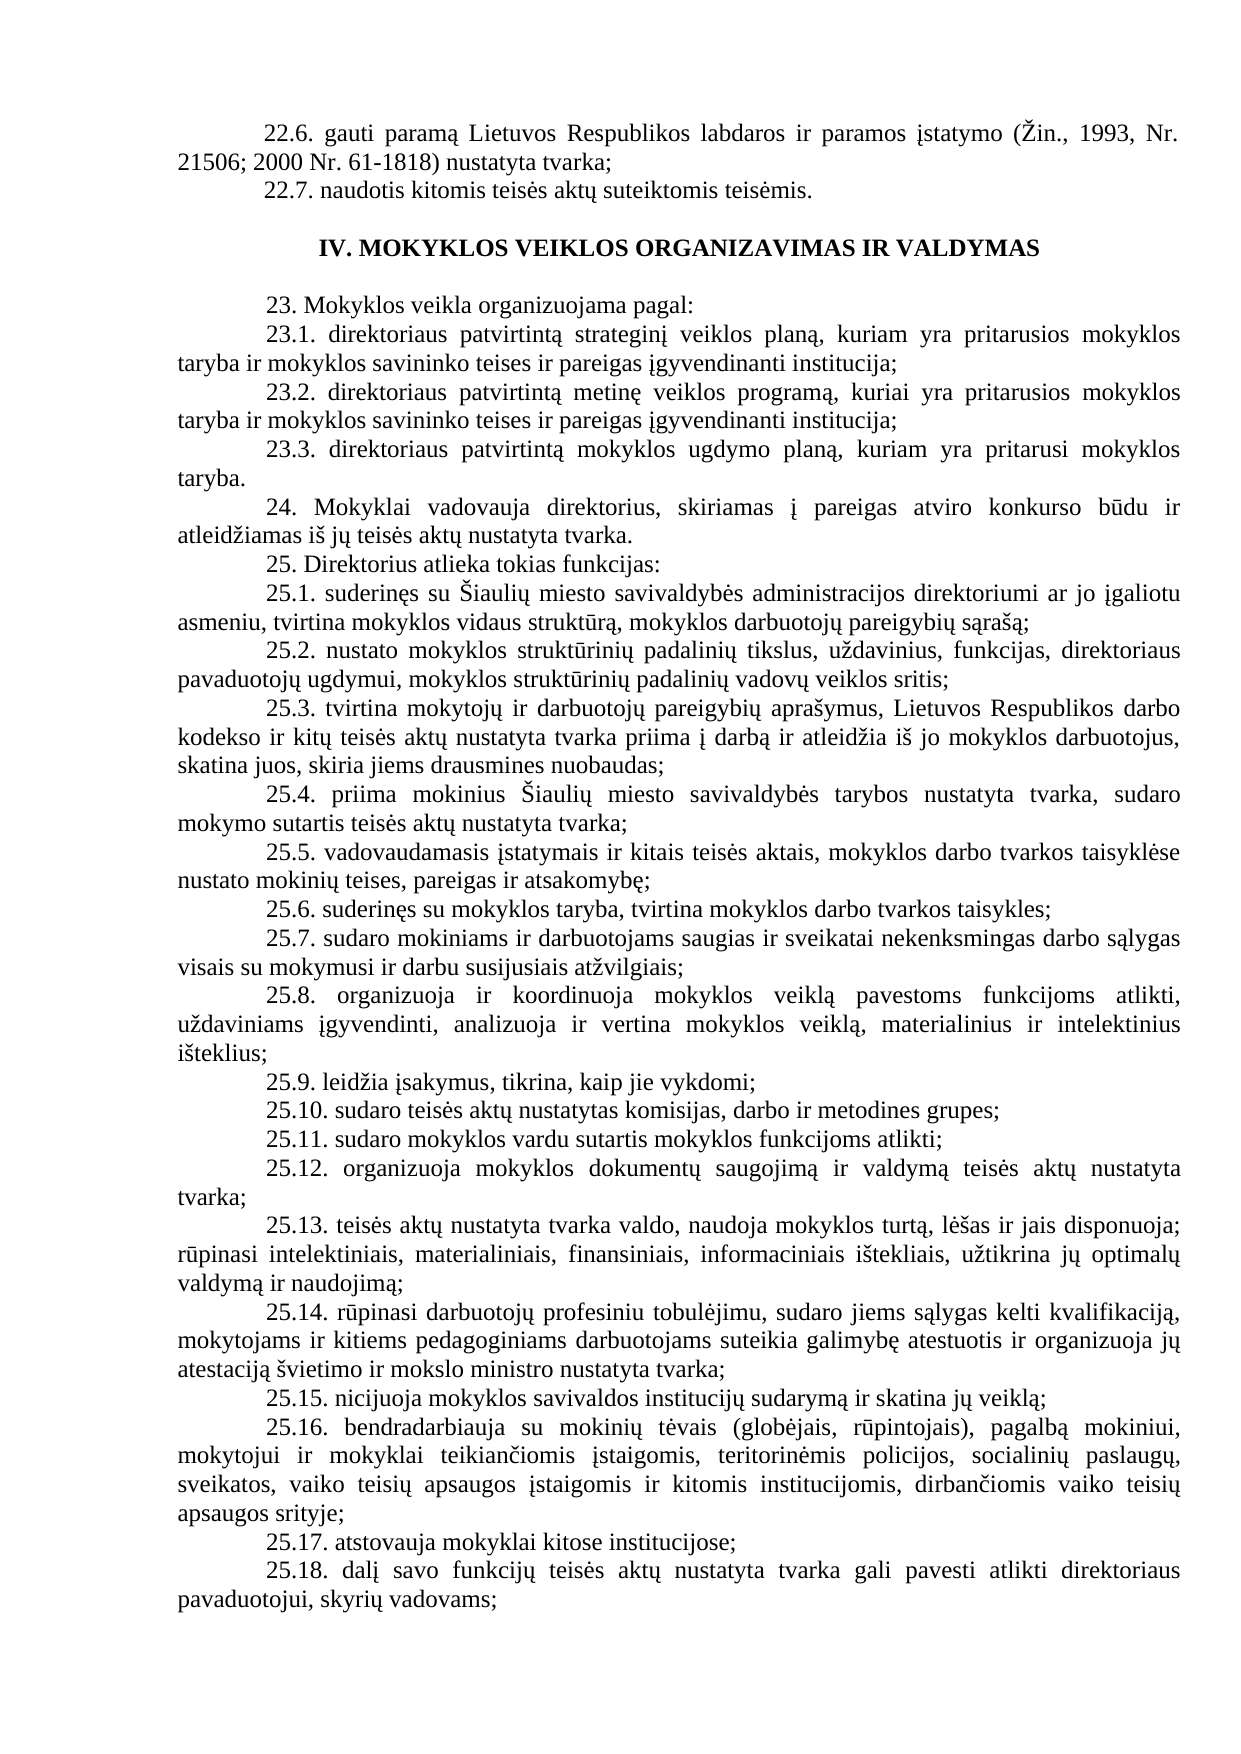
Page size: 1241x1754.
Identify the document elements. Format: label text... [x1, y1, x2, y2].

text 23.2. direktoriaus patvirtintą metinę veiklos programą, kuriai yra pritarusios mokyklos taryba ir mokyklos savininko teises ir pareigas įgyvendinanti institucija; [177, 377, 1181, 434]
text 25. Direktorius atlieka tokias funkcijas: [177, 549, 1181, 578]
text 25.8. organizuoja ir koordinuoja mokyklos veiklą pavestoms funkcijoms atlikti, uždaviniams įgyvendinti, analizuoja ir vertina mokyklos veiklą, materialinius ir intelektinius išteklius; [177, 981, 1181, 1067]
text 25.7. sudaro mokiniams ir darbuotojams saugias ir sveikatai nekenksmingas darbo sąlygas visais su mokymusi ir darbu susijusiais atžvilgiais; [177, 923, 1181, 981]
text 23.1. direktoriaus patvirtintą strateginį veiklos planą, kuriam yra pritarusios mokyklos taryba ir mokyklos savininko teises ir pareigas įgyvendinanti institucija; [177, 319, 1181, 377]
text 23.3. direktoriaus patvirtintą mokyklos ugdymo planą, kuriam yra pritarusi mokyklos taryba. [177, 434, 1181, 492]
text 22.7. naudotis kitomis teisės aktų suteiktomis teisėmis. [177, 176, 1181, 204]
text 25.13. teisės aktų nustatyta tvarka valdo, naudoja mokyklos turtą, lėšas ir jais disponuoja; rūpinasi intelektiniais, materialiniais, finansiniais, informaciniais ištekliais, užtikrina jų optimalų valdymą ir naudojimą; [177, 1211, 1181, 1297]
text 25.11. sudaro mokyklos vardu sutartis mokyklos funkcijoms atlikti; [177, 1124, 1181, 1153]
text 25.15. nicijuoja mokyklos savivaldos institucijų sudarymą ir skatina jų veiklą; [177, 1383, 1181, 1412]
text 24. Mokyklai vadovauja direktorius, skiriamas į pareigas atviro konkurso būdu ir atleidžiamas iš jų teisės aktų nustatyta tvarka. [177, 492, 1181, 549]
text 25.5. vadovaudamasis įstatymais ir kitais teisės aktais, mokyklos darbo tvarkos taisyklėse nustato mokinių teises, pareigas ir atsakomybę; [177, 837, 1181, 894]
text 25.14. rūpinasi darbuotojų profesiniu tobulėjimu, sudaro jiems sąlygas kelti kvalifikaciją, mokytojams ir kitiems pedagoginiams darbuotojams suteikia galimybę atestuotis ir organizuoja jų atestaciją švietimo ir mokslo ministro nustatyta tvarka; [177, 1297, 1181, 1383]
text 25.3. tvirtina mokytojų ir darbuotojų pareigybių aprašymus, Lietuvos Respublikos darbo kodekso ir kitų teisės aktų nustatyta tvarka priima į darbą ir atleidžia iš jo mokyklos darbuotojus, skatina juos, skiria jiems drausmines nuobaudas; [177, 693, 1181, 779]
text 22.6. gauti paramą Lietuvos Respublikos labdaros ir paramos įstatymo (Žin., 1993, Nr. 21506; 2000 Nr. 61-1818) nustatyta tvarka; [177, 118, 1179, 176]
text 25.1. suderinęs su Šiaulių miesto savivaldybės administracijos direktoriumi ar jo įgaliotu asmeniu, tvirtina mokyklos vidaus struktūrą, mokyklos darbuotojų pareigybių sąrašą; [177, 578, 1181, 636]
text 25.16. bendradarbiauja su mokinių tėvais (globėjais, rūpintojais), pagalbą mokiniui, mokytojui ir mokyklai teikiančiomis įstaigomis, teritorinėmis policijos, socialinių paslaugų, sveikatos, vaiko teisių apsaugos įstaigomis ir kitomis institucijomis, dirbančiomis vaiko teisių apsaugos srityje; [177, 1412, 1181, 1527]
text IV. MOKYKLOS VEIKLOS ORGANIZAVIMAS IR VALDYMAS [177, 233, 1181, 262]
text 25.12. organizuoja mokyklos dokumentų saugojimą ir valdymą teisės aktų nustatyta tvarka; [177, 1153, 1181, 1211]
text 25.18. dalį savo funkcijų teisės aktų nustatyta tvarka gali pavesti atlikti direktoriaus pavaduotojui, skyrių vadovams; [177, 1556, 1181, 1613]
text 25.4. priima mokinius Šiaulių miesto savivaldybės tarybos nustatyta tvarka, sudaro mokymo sutartis teisės aktų nustatyta tvarka; [177, 779, 1181, 837]
text 25.9. leidžia įsakymus, tikrina, kaip jie vykdomi; [177, 1067, 1181, 1096]
text 25.2. nustato mokyklos struktūrinių padalinių tikslus, uždavinius, funkcijas, direktoriaus pavaduotojų ugdymui, mokyklos struktūrinių padalinių vadovų veiklos sritis; [177, 636, 1181, 693]
text 25.10. sudaro teisės aktų nustatytas komisijas, darbo ir metodines grupes; [177, 1096, 1181, 1124]
text 25.17. atstovauja mokyklai kitose institucijose; [177, 1527, 1181, 1556]
text 25.6. suderinęs su mokyklos taryba, tvirtina mokyklos darbo tvarkos taisykles; [177, 894, 1181, 923]
text 23. Mokyklos veikla organizuojama pagal: [177, 291, 1181, 319]
